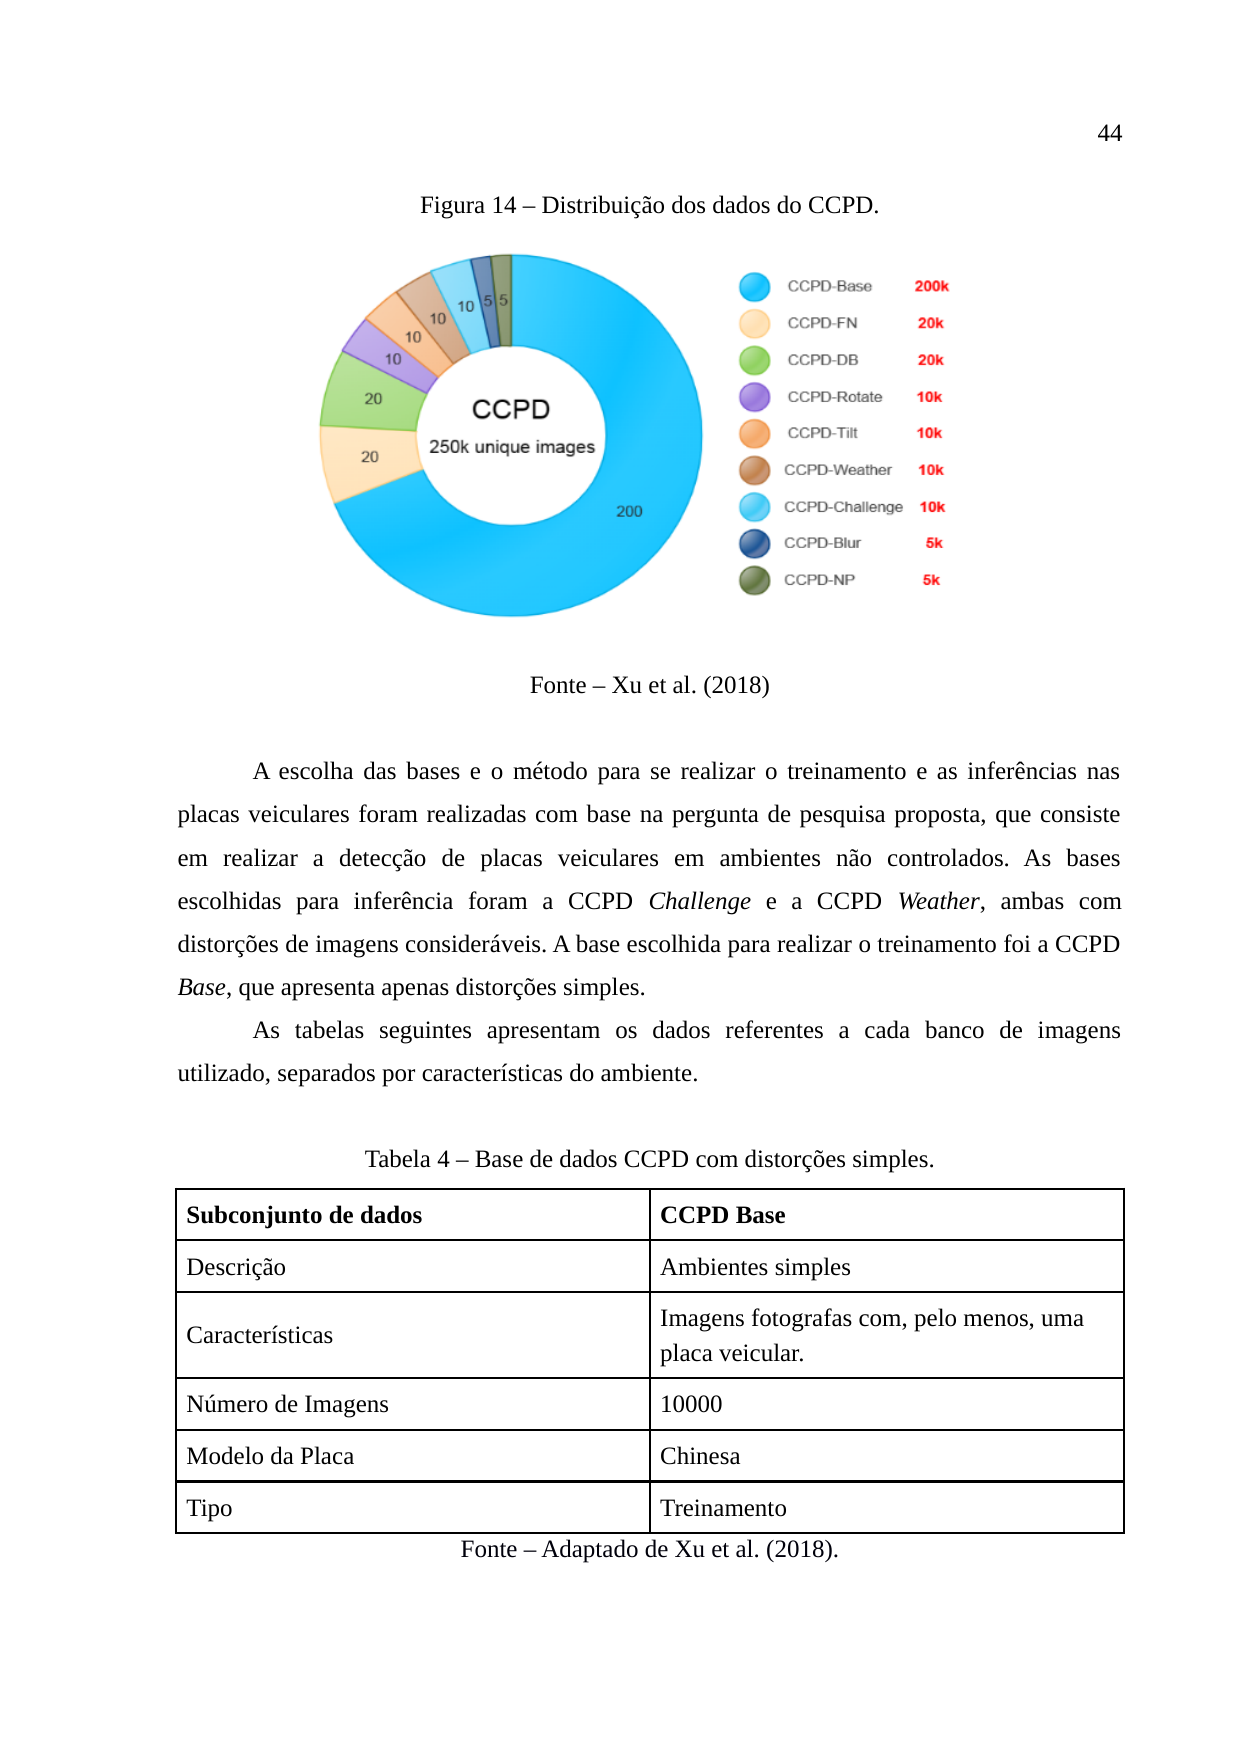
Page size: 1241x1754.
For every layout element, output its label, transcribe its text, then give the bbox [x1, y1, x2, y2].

text Fonte ‒ Adaptado de Xu et al. (2018)⁠⁠. [177, 1534, 1122, 1596]
text A escolha das bases e o método para se realizar o treinamento e as inferências nas placas veiculares foram realizadas com base na pergunta de pesquisa proposta, que consiste em realizar a detecção de placas veiculares em ambientes não controlados. As bases escolhidas para inferência foram a CCPD Challenge e a CCPD Weather, ambas com distorções de imagens consideráveis. A base escolhida para realizar o treinamento foi a CCPD Base, que apresenta apenas distorções simples. [177, 756, 1122, 1001]
table_cell Descrição [177, 1241, 649, 1291]
picture [310, 219, 990, 643]
table_cell Treinamento [651, 1483, 1123, 1532]
table_cell Imagens fotografas com, pelo menos, uma placa veicular. [651, 1293, 1123, 1377]
table_cell Modelo da Placa [177, 1431, 649, 1480]
text As tabelas seguintes apresentam os dados referentes a cada banco de imagens utilizado, separados por características do ambiente. [177, 1015, 1122, 1087]
text Fonte ‒ Xu et al. (2018) [177, 191, 1122, 699]
text Tabela 4 ‒ Base de dados CCPD com distorções simples. [177, 1144, 1122, 1173]
text Figura 14 ‒ Distribuição dos dados do CCPD. [284, 191, 1015, 219]
table_cell Características [177, 1293, 649, 1377]
table_header CCPD Base [651, 1190, 1123, 1239]
table_cell Tipo [177, 1483, 649, 1532]
table_cell Número de Imagens [177, 1379, 649, 1429]
table_cell Ambientes simples [651, 1241, 1123, 1291]
table_header Subconjunto de dados [177, 1190, 649, 1239]
table_cell Chinesa [651, 1431, 1123, 1480]
table_cell 10000 [651, 1379, 1123, 1429]
